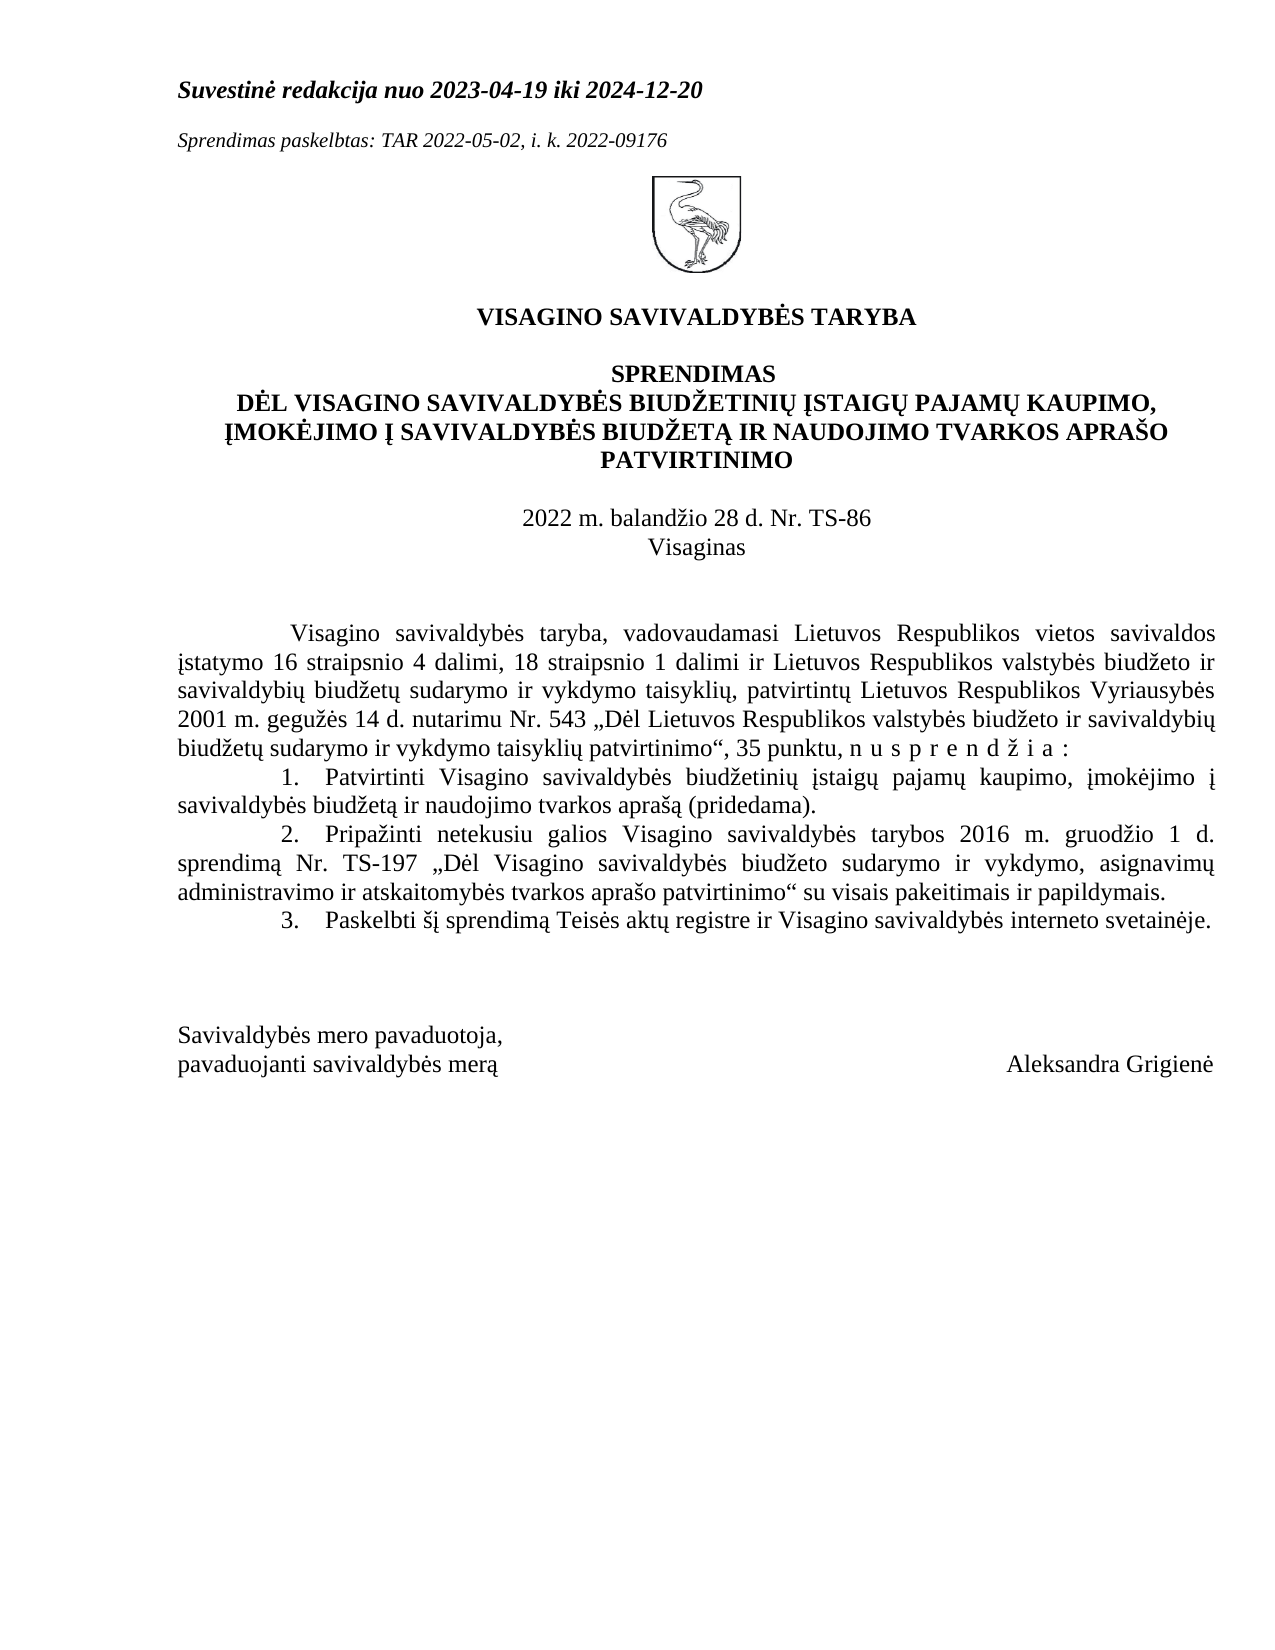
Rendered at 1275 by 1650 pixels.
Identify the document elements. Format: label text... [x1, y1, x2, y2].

text visagino savivaldybės taryba [177, 302, 1216, 330]
text pavaduojanti savivaldybės merą Aleksandra Grigienė [177, 1049, 1216, 1078]
subtitle DĖL VISAGINO SAVIVALDYBĖS BIUDŽETINIŲ ĮSTAIGŲ PAJAMŲ KAUPIMO, ĮMOKĖJIMO Į SAVIVALDYBĖS BIUDŽETĄ IR NAUDOJIMO TVARKOS APRAŠO PATVIRTINIMO [177, 388, 1216, 503]
text Visagino savivaldybės taryba, vadovaudamasi Lietuvos Respublikos vietos savivaldos įstatymo 16 straipsnio 4 dalimi, 18 straipsnio 1 dalimi ir Lietuvos Respublikos valstybės biudžeto ir savivaldybių biudžetų sudarymo ir vykdymo taisyklių, patvirtintų Lietuvos Respublikos Vyriausybės 2001 m. gegužės 14 d. nutarimu Nr. 543 „Dėl Lietuvos Respublikos valstybės biudžeto ir savivaldybių biudžetų sudarymo ir vykdymo taisyklių patvirtinimo“, 35 punktu, nusprendžia: [177, 618, 1216, 762]
text 2. Pripažinti netekusiu galios Visagino savivaldybės tarybos 2016 m. gruodžio 1 d. sprendimą Nr. TS-197 „Dėl Visagino savivaldybės biudžeto sudarymo ir vykdymo, asignavimų administravimo ir atskaitomybės tvarkos aprašo patvirtinimo“ su visais pakeitimais ir papildymais. [177, 819, 1216, 905]
subtitle Visaginas [177, 532, 1216, 560]
text Suvestinė redakcija nuo 2023-04-19 iki 2024-12-20 [177, 75, 1216, 104]
subtitle 2022 m. balandžio 28 d. Nr. TS-86 [177, 503, 1216, 532]
text 3. Paskelbti šį sprendimą Teisės aktų registre ir Visagino savivaldybės interneto svetainėje. [177, 905, 1216, 934]
text Savivaldybės mero pavaduotoja, [177, 1020, 1216, 1049]
text 1. Patvirtinti Visagino savivaldybės biudžetinių įstaigų pajamų kaupimo, įmokėjimo į savivaldybės biudžetą ir naudojimo tvarkos aprašą (pridedama). [177, 762, 1216, 819]
text Sprendimas paskelbtas: TAR 2022-05-02, i. k. 2022-09176 [177, 128, 1216, 152]
subtitle SPRENDIMAS [177, 359, 1216, 388]
